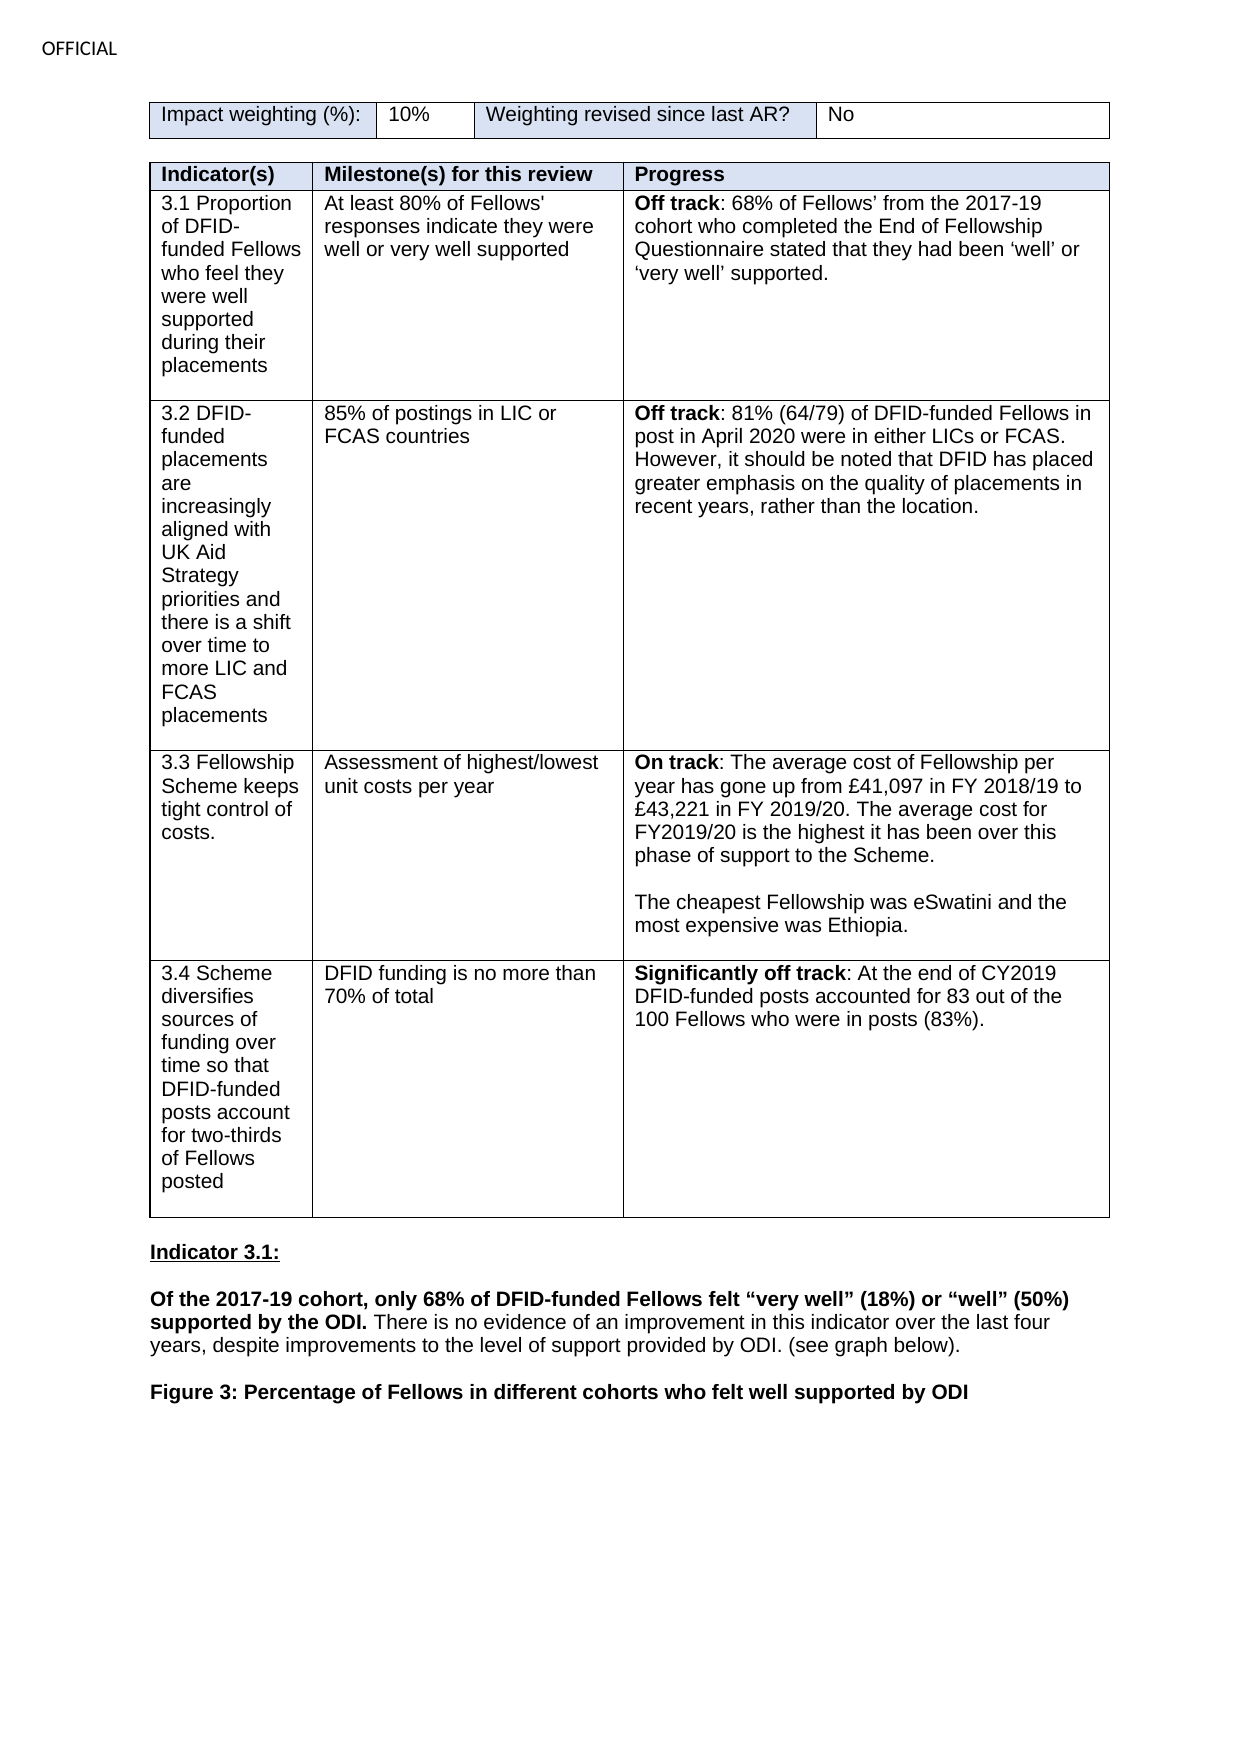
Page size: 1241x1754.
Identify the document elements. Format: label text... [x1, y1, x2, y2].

table_cell DFID funding is no more than 70% of total [313, 961, 623, 1217]
table_cell 3.2 DFID-funded placements are increasingly aligned with UK Aid Strategy priorities and there is a shift over time to more LIC and FCAS placements [151, 401, 312, 750]
table_cell Off track: 81% (64/79) of DFID-funded Fellows in post in April 2020 were in either LICs or FCAS. However, it should be noted that DFID has placed greater emphasis on the quality of placements in recent years, rather than the location. [624, 401, 1109, 750]
table_cell No [817, 103, 1109, 138]
table_header Milestone(s) for this review [313, 163, 623, 190]
table_cell At least 80% of Fellows' responses indicate they were well or very well supported [313, 191, 623, 400]
table_header Indicator(s) [151, 163, 312, 190]
table_cell 3.1 Proportion of DFID-funded Fellows who feel they were well supported during their placements [151, 191, 312, 400]
table_cell 3.4 Scheme diversifies sources of funding over time so that DFID-funded posts account for two-thirds of Fellows posted [151, 961, 312, 1217]
table_cell Significantly off track: At the end of CY2019 DFID-funded posts accounted for 83 out of the 100 Fellows who were in posts (83%). [624, 961, 1109, 1217]
table_header Progress [624, 163, 1109, 190]
table_cell Off track: 68% of Fellows’ from the 2017-19 cohort who completed the End of Fellowship Questionnaire stated that they had been ‘well’ or ‘very well’ supported. [624, 191, 1109, 400]
table_cell 10% [377, 103, 474, 138]
table_cell Impact weighting (%): [150, 103, 376, 138]
table_cell 85% of postings in LIC or FCAS countries [313, 401, 623, 750]
text Indicator 3.1: [150, 1241, 1090, 1264]
table_cell 3.3 Fellowship Scheme keeps tight control of costs. [151, 751, 312, 960]
table_cell Assessment of highest/lowest unit costs per year [313, 751, 623, 960]
table_cell On track: The average cost of Fellowship per year has gone up from £41,097 in FY 2018/19 to £43,221 in FY 2019/20. The average cost for FY2019/20 is the highest it has been over this phase of support to the Scheme. The cheapest Fellowship was eSwatini and the most expensive was Ethiopia. [624, 751, 1109, 960]
text Figure 3: Percentage of Fellows in different cohorts who felt well supported by ODI [150, 1380, 1090, 1403]
text Of the 2017-19 cohort, only 68% of DFID-funded Fellows felt “very well” (18%) or “well” (50%) supported by the ODI. There is no evidence of an improvement in this indicator over the last four years, despite improvements to the level of support provided by ODI. (see graph below). [150, 1287, 1090, 1357]
table_cell Weighting revised since last AR? [475, 103, 816, 138]
